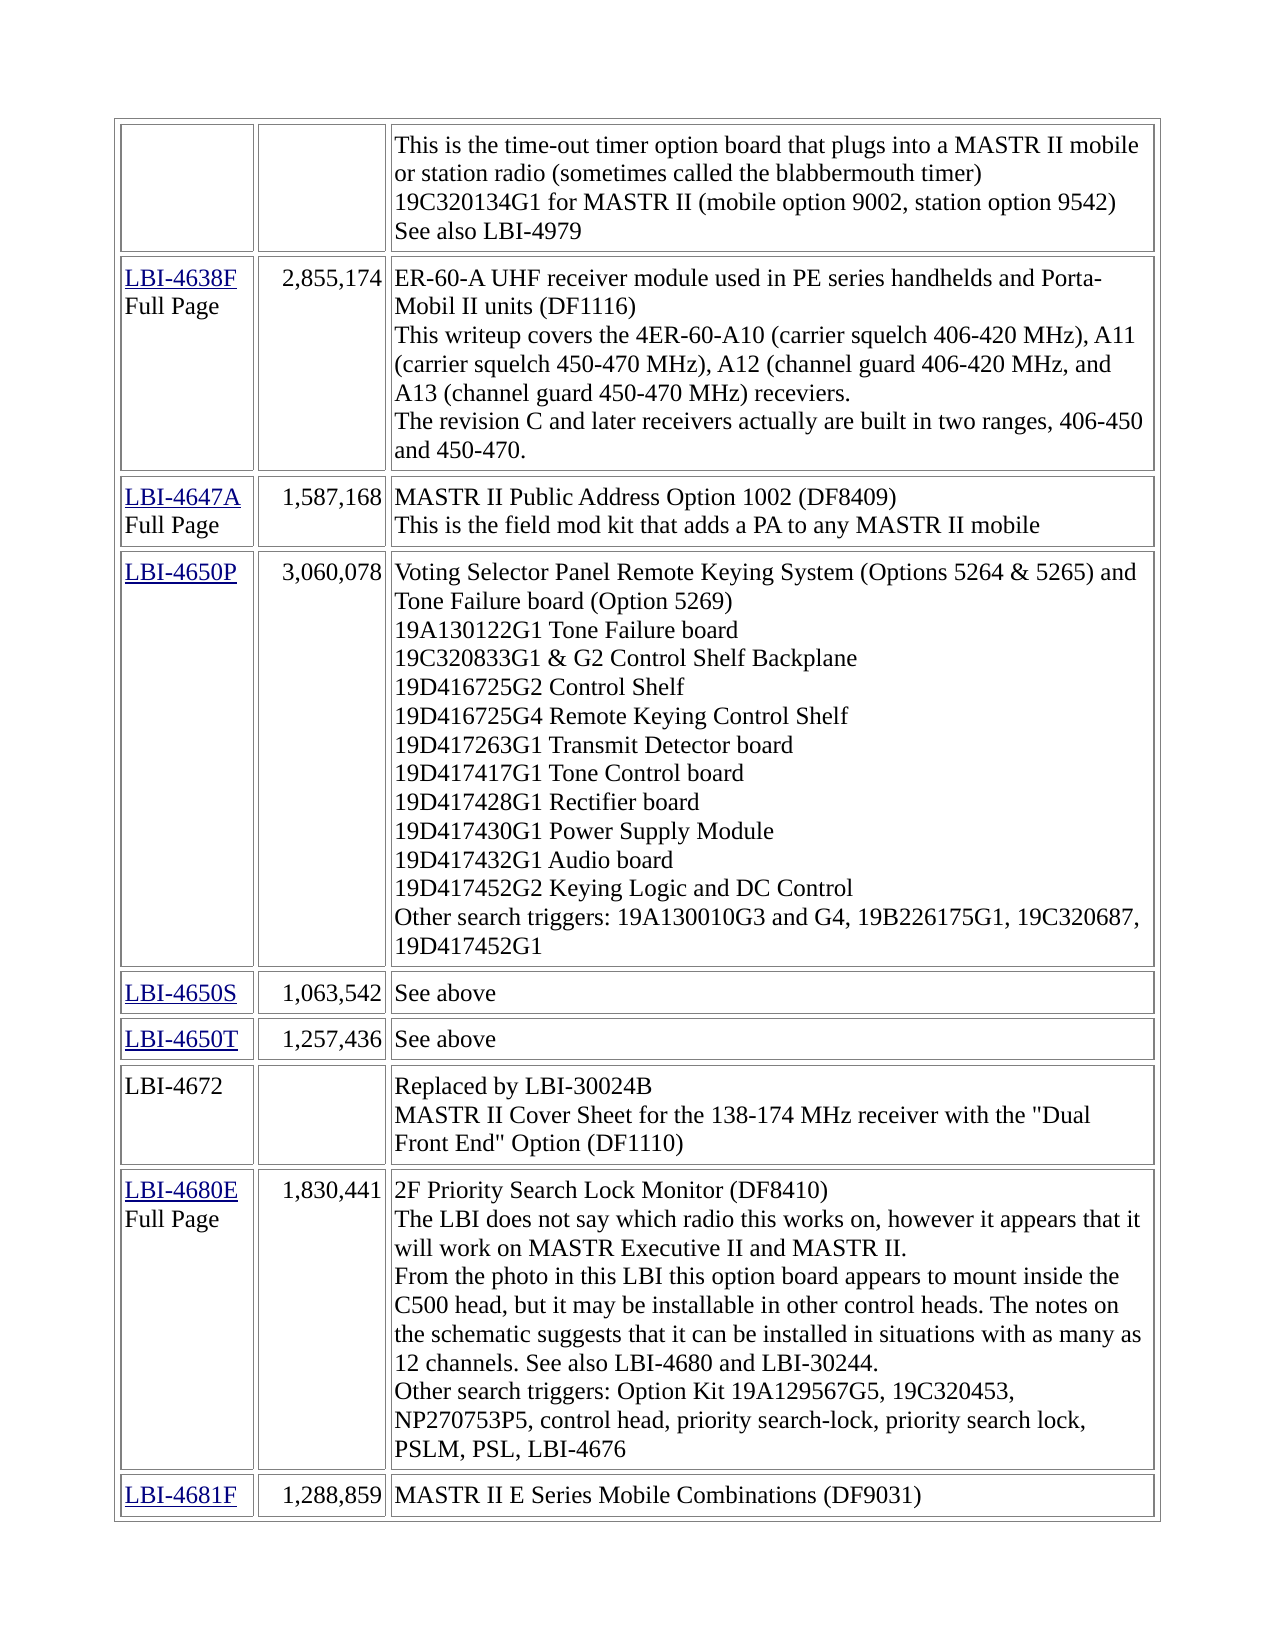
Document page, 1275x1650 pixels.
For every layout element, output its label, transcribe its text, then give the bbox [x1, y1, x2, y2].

table_cell [259, 1066, 385, 1163]
table_cell [255, 1059, 388, 1163]
table_cell LBI-4680E Full Page [118, 1164, 255, 1469]
table_cell MASTR II Public Address Option 1002 (DF8409) This is the field mod kit that adds a PA to any MASTR II mobile [388, 470, 1157, 546]
table_cell LBI-4672 [118, 1059, 255, 1163]
table_cell 2F Priority Search Lock Monitor (DF8410) The LBI does not say which radio this works on, however it appears that it will work on MASTR Executive II and MASTR II. From the photo in this LBI this option board appears to mount inside the C500 head, but it may be installable in other control heads. The notes on the schematic suggests that it can be installed in situations with as many as 12 channels. See also LBI-4680 and LBI-30244. Other search triggers: Option Kit 19A129567G5, 19C320453, NP270753P5, control head, priority search-lock, priority search lock, PSLM, PSL, LBI-4676 [388, 1164, 1157, 1469]
table_cell 1,830,441 [255, 1164, 388, 1469]
table_cell See above [388, 966, 1157, 1013]
table_cell 1,257,436 [255, 1013, 388, 1059]
table_cell 3,060,078 [255, 546, 388, 966]
table_cell 1,063,542 [255, 966, 388, 1013]
table_cell [255, 119, 388, 251]
table_cell See above [388, 1013, 1157, 1059]
table_cell MASTR II E Series Mobile Combinations (DF9031) [388, 1469, 1157, 1516]
table_cell ER-60-A UHF receiver module used in PE series handhelds and Porta-Mobil II units (DF1116) This writeup covers the 4ER-60-A10 (carrier squelch 406-420 MHz), A11 (carrier squelch 450-470 MHz), A12 (channel guard 406-420 MHz, and A13 (channel guard 450-470 MHz) receviers. The revision C and later receivers actually are built in two ranges, 406-450 and 450-470. [388, 251, 1157, 470]
table_cell LBI-4650P [118, 546, 255, 966]
table_cell Replaced by LBI-30024B MASTR II Cover Sheet for the 138-174 MHz receiver with the "Dual Front End" Option (DF1110) [388, 1059, 1157, 1163]
table_cell LBI-4650S [118, 966, 255, 1013]
table_cell 1,587,168 [255, 470, 388, 546]
table_cell 2,855,174 [255, 251, 388, 470]
table_cell LBI-4650T [118, 1013, 255, 1059]
table_cell LBI-4647A Full Page [118, 470, 255, 546]
table_cell 1,288,859 [255, 1469, 388, 1516]
table_cell This is the time-out timer option board that plugs into a MASTR II mobile or station radio (sometimes called the blabbermouth timer) 19C320134G1 for MASTR II (mobile option 9002, station option 9542) See also LBI-4979 [388, 119, 1157, 251]
table_cell [118, 119, 255, 251]
table_cell LBI-4638F Full Page [118, 251, 255, 470]
table_cell LBI-4681F [118, 1469, 255, 1516]
table_cell Voting Selector Panel Remote Keying System (Options 5264 & 5265) and Tone Failure board (Option 5269) 19A130122G1 Tone Failure board 19C320833G1 & G2 Control Shelf Backplane 19D416725G2 Control Shelf 19D416725G4 Remote Keying Control Shelf 19D417263G1 Transmit Detector board 19D417417G1 Tone Control board 19D417428G1 Rectifier board 19D417430G1 Power Supply Module 19D417432G1 Audio board 19D417452G2 Keying Logic and DC Control Other search triggers: 19A130010G3 and G4, 19B226175G1, 19C320687, 19D417452G1 [388, 546, 1157, 966]
